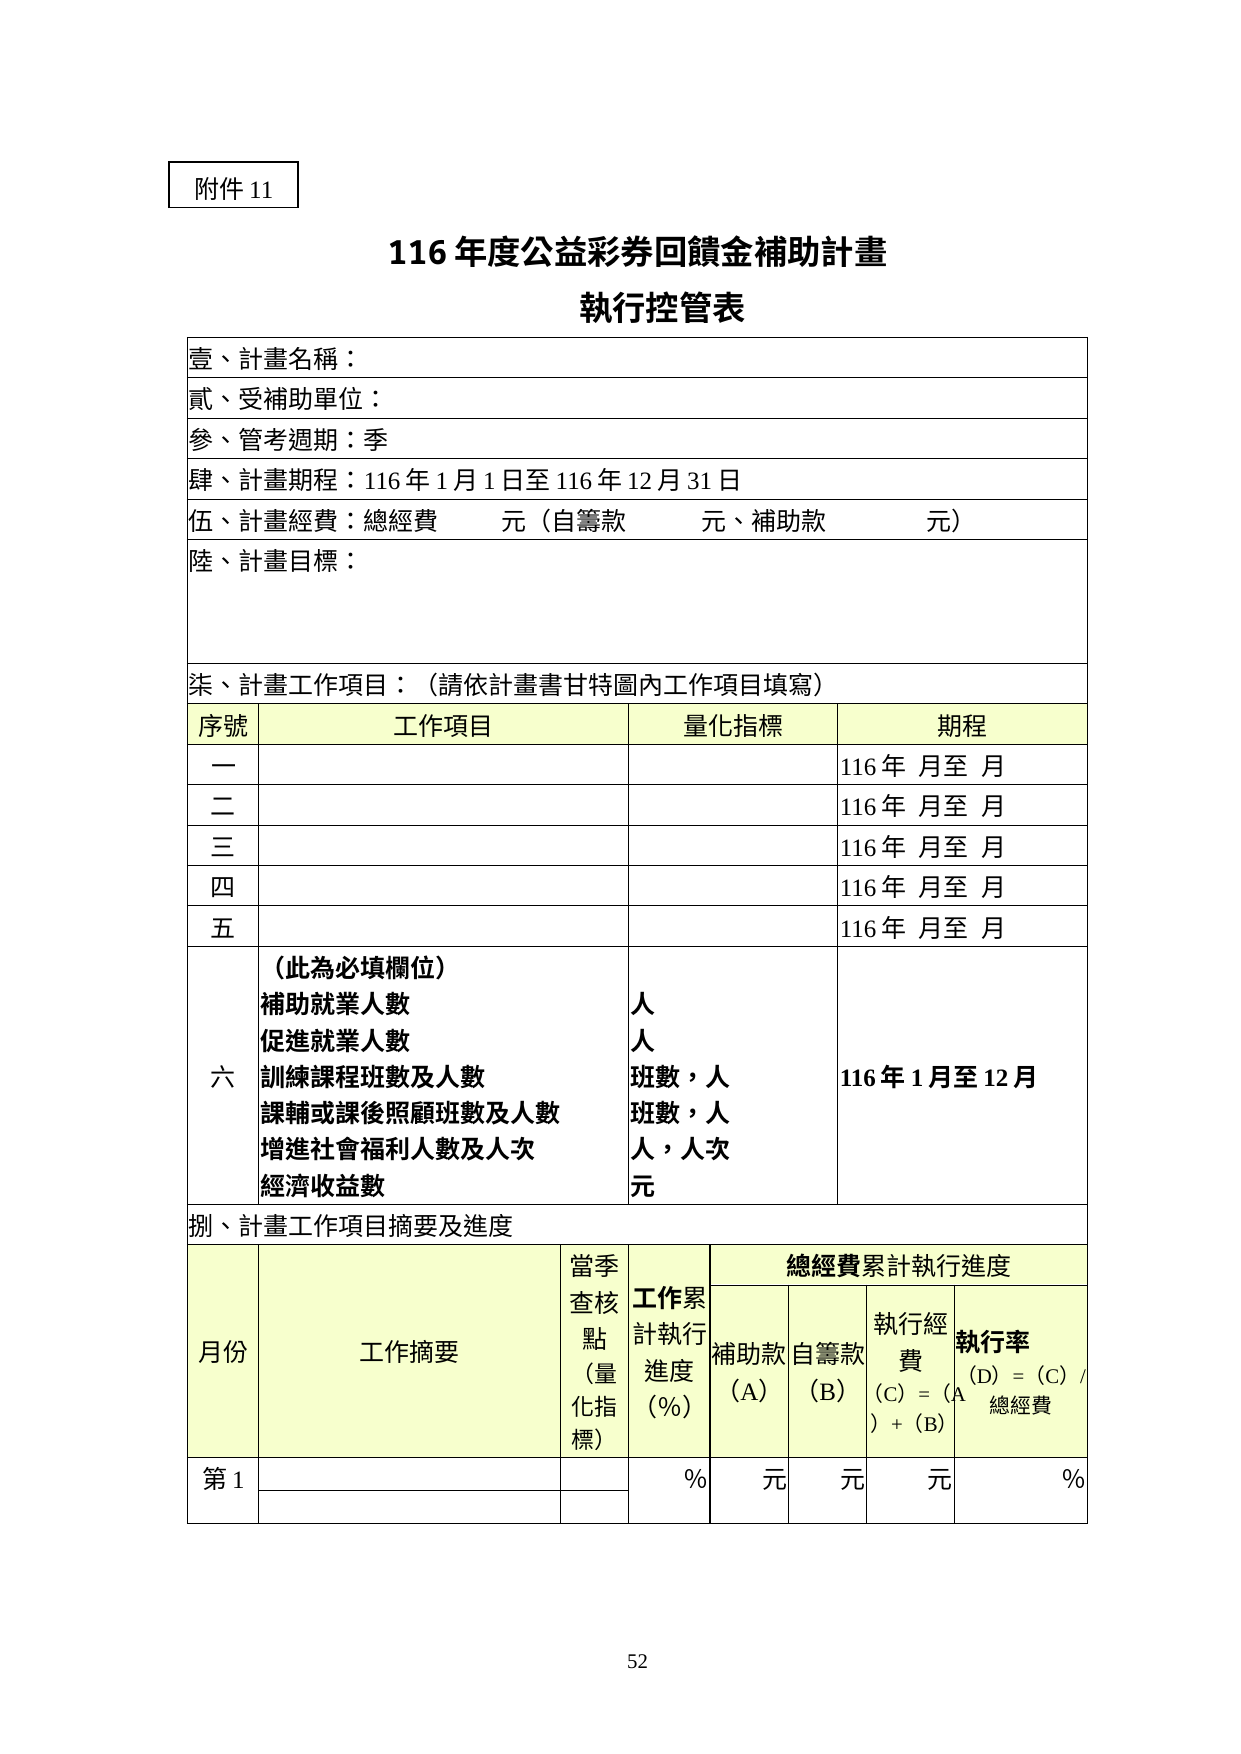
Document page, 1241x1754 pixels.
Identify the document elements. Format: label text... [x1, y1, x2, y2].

table_cell 工作摘要 [259, 1245, 560, 1457]
table_cell 五 [188, 906, 258, 946]
table_cell 116年 月至 月 [838, 745, 1087, 784]
table_cell [259, 826, 628, 865]
text 116年度公益彩券回饋金補助計畫 [187, 226, 1087, 274]
table_cell 六 [188, 947, 258, 1204]
table_header 壹、計畫名稱： [188, 338, 1087, 377]
table_cell 陸、計畫目標： [188, 540, 1087, 663]
table_cell 量化指標 [629, 704, 837, 744]
table_cell [259, 745, 628, 784]
table_cell 貳、受補助單位： [188, 378, 1087, 418]
table_cell 當季查核點 （量化指標） [561, 1245, 628, 1457]
table_cell 元 [789, 1458, 866, 1523]
table_cell 三 [188, 826, 258, 865]
table_cell [629, 906, 837, 946]
table_cell 工作累計執行進度（％） [629, 1245, 709, 1457]
table_cell 四 [188, 866, 258, 905]
table_cell 116年 月至 月 [838, 906, 1087, 946]
table_cell [561, 1491, 628, 1523]
table_cell 期程 [838, 704, 1087, 744]
text 執行控管表 [237, 281, 1087, 329]
table_cell 一 [188, 745, 258, 784]
table_cell ％ [955, 1458, 1087, 1523]
table_cell 116年1月至12月 [838, 947, 1087, 1204]
table_cell 第1 [188, 1458, 258, 1523]
table_cell 參、管考週期：季 [188, 419, 1087, 458]
table_cell 月份 [188, 1245, 258, 1457]
table_cell 捌、計畫工作項目摘要及進度 [188, 1205, 1087, 1244]
table_cell [629, 866, 837, 905]
table_cell [259, 866, 628, 905]
table_cell 執行經費 （C）=（A）+（B） [867, 1286, 954, 1457]
table_cell 補助款 （A） [711, 1286, 788, 1457]
table_cell 總經費累計執行進度 [711, 1245, 1087, 1284]
table_cell 執行率 （D）=（C）/總經費 [955, 1286, 1087, 1457]
table_cell [561, 1458, 628, 1490]
table_cell 伍、計畫經費：總經費 元（自籌款 元、補助款 元） [188, 500, 1087, 539]
table_cell 116年 月至 月 [838, 785, 1087, 824]
table_cell [629, 826, 837, 865]
table_cell 元 [711, 1458, 788, 1523]
table_cell 人 人 班數，人 班數，人 人，人次 元 [629, 947, 837, 1204]
table_cell 二 [188, 785, 258, 824]
table_cell [259, 906, 628, 946]
table_cell （此為必填欄位） 補助就業人數 促進就業人數 訓練課程班數及人數 課輔或課後照顧班數及人數 增進社會福利人數及人次 經濟收益數 [259, 947, 628, 1204]
table_cell 肆、計畫期程：116年1月1日至116年12月31日 [188, 459, 1087, 498]
table_cell 自籌款 （B） [789, 1286, 866, 1457]
table_cell [629, 785, 837, 824]
table_cell 元 [867, 1458, 954, 1523]
table_cell 116年 月至 月 [838, 826, 1087, 865]
table_cell 柒、計畫工作項目：（請依計畫書甘特圖內工作項目填寫） [188, 664, 1087, 703]
table_cell 序號 [188, 704, 258, 744]
table_cell [259, 1491, 560, 1523]
text 附件11 [185, 170, 282, 199]
table_cell [259, 785, 628, 824]
table_cell [259, 1458, 560, 1490]
table_cell [629, 745, 837, 784]
table_cell 116年 月至 月 [838, 866, 1087, 905]
table_cell ％ [629, 1458, 709, 1523]
table_cell 工作項目 [259, 704, 628, 744]
